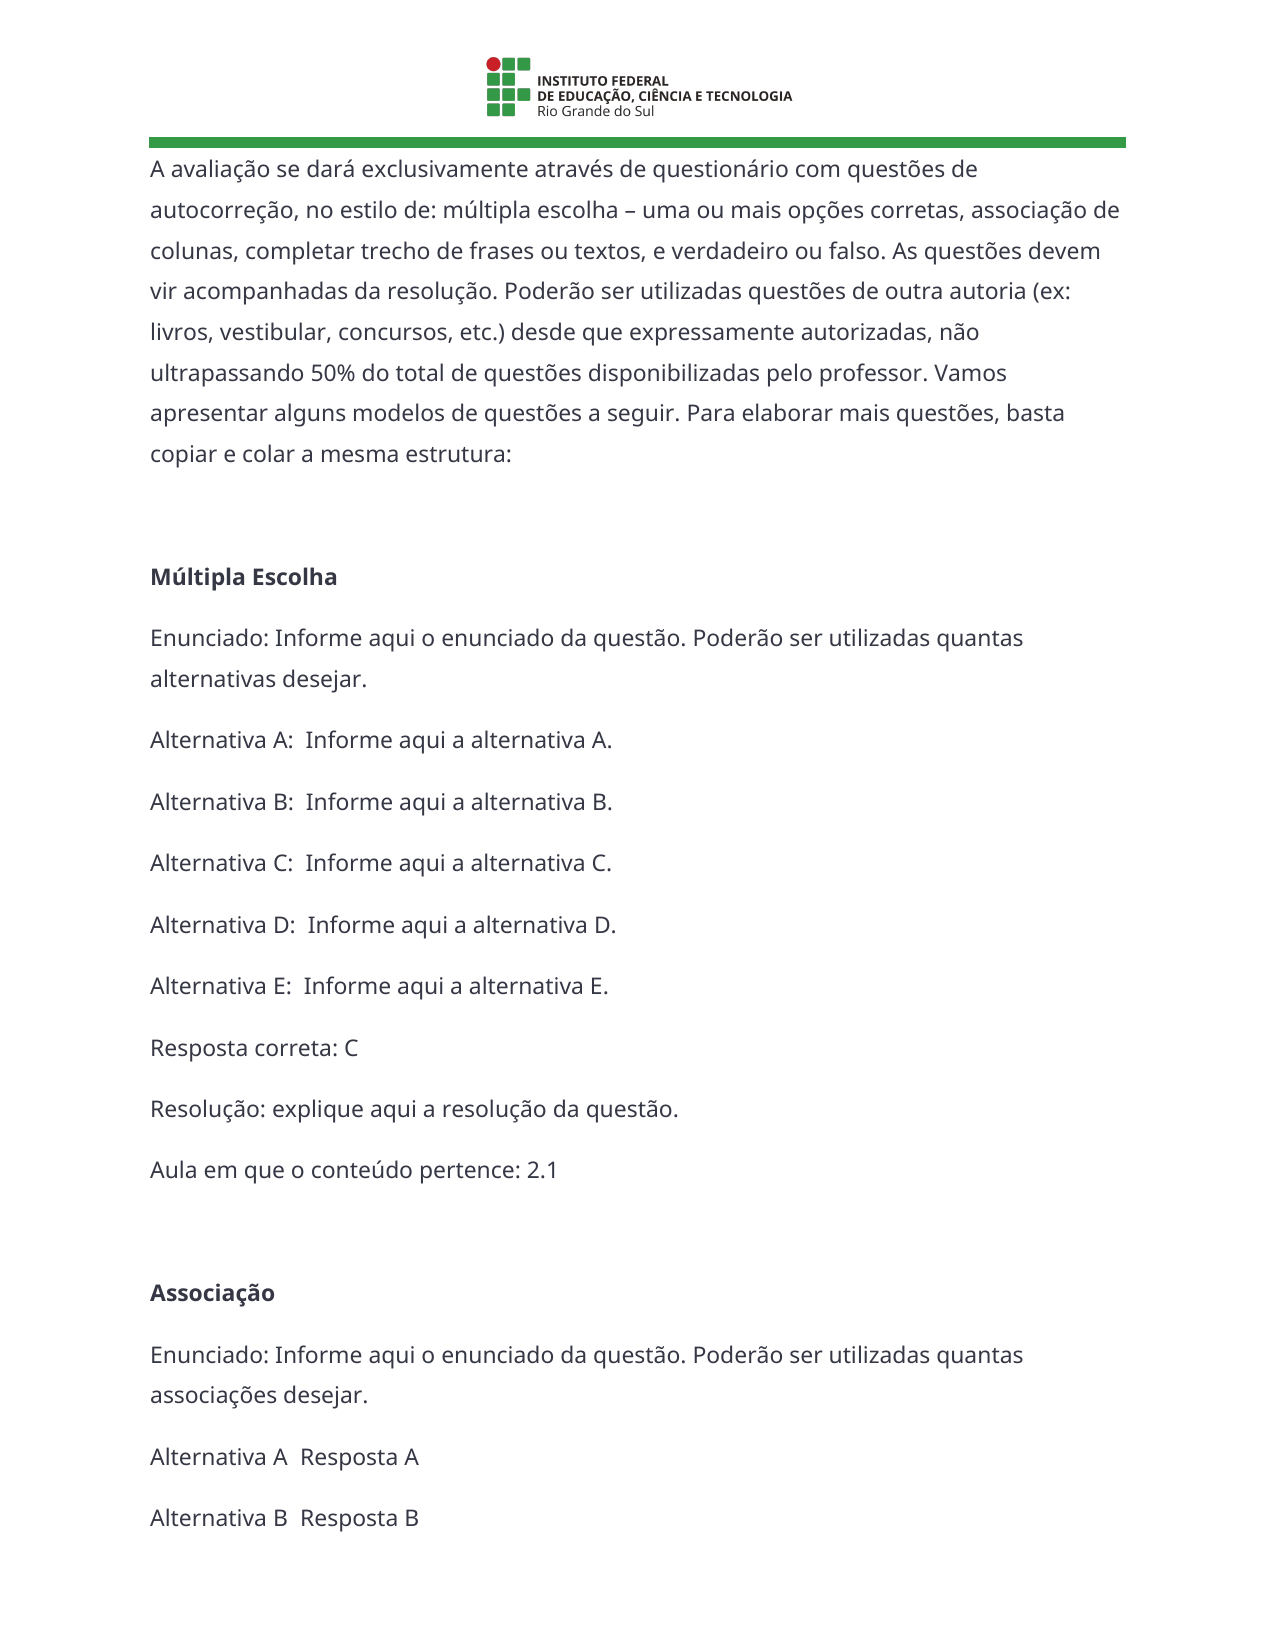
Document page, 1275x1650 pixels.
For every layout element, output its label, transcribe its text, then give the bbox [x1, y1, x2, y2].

picture [470, 41, 805, 137]
text Resolução: explique aqui a resolução da questão. [150, 1093, 1125, 1124]
text Alternativa B Resposta B [150, 1502, 1125, 1534]
text Alternativa E: Informe aqui a alternativa E. [150, 970, 1125, 1001]
text Alternativa A Resposta A [150, 1441, 1125, 1472]
text Enunciado: Informe aqui o enunciado da questão. Poderão ser utilizadas quantas alternativas desejar. [150, 622, 1125, 694]
text Alternativa A: Informe aqui a alternativa A. [150, 724, 1125, 756]
text Alternativa D: Informe aqui a alternativa D. [150, 909, 1125, 940]
text Alternativa B: Informe aqui a alternativa B. [150, 786, 1125, 817]
text Enunciado: Informe aqui o enunciado da questão. Poderão ser utilizadas quantas associações desejar. [150, 1339, 1125, 1411]
text Múltipla Escolha [150, 561, 1125, 592]
text Resposta correta: C [150, 1032, 1125, 1063]
text Aula em que o conteúdo pertence: 2.1 [150, 1154, 1125, 1186]
text Associação [150, 1277, 1125, 1309]
text Alternativa C: Informe aqui a alternativa C. [150, 847, 1125, 878]
text A avaliação se dará exclusivamente através de questionário com questões de autocorreção, no estilo de: múltipla escolha – uma ou mais opções corretas, associação de colunas, completar trecho de frases ou textos, e verdadeiro ou falso. As questões devem vir acompanhadas da resolução. Poderão ser utilizadas questões de outra autoria (ex: livros, vestibular, concursos, etc.) desde que expressamente autorizadas, não ultrapassando 50% do total de questões disponibilizadas pelo professor. Vamos apresentar alguns modelos de questões a seguir. Para elaborar mais questões, basta copiar e colar a mesma estrutura: [150, 153, 1125, 469]
